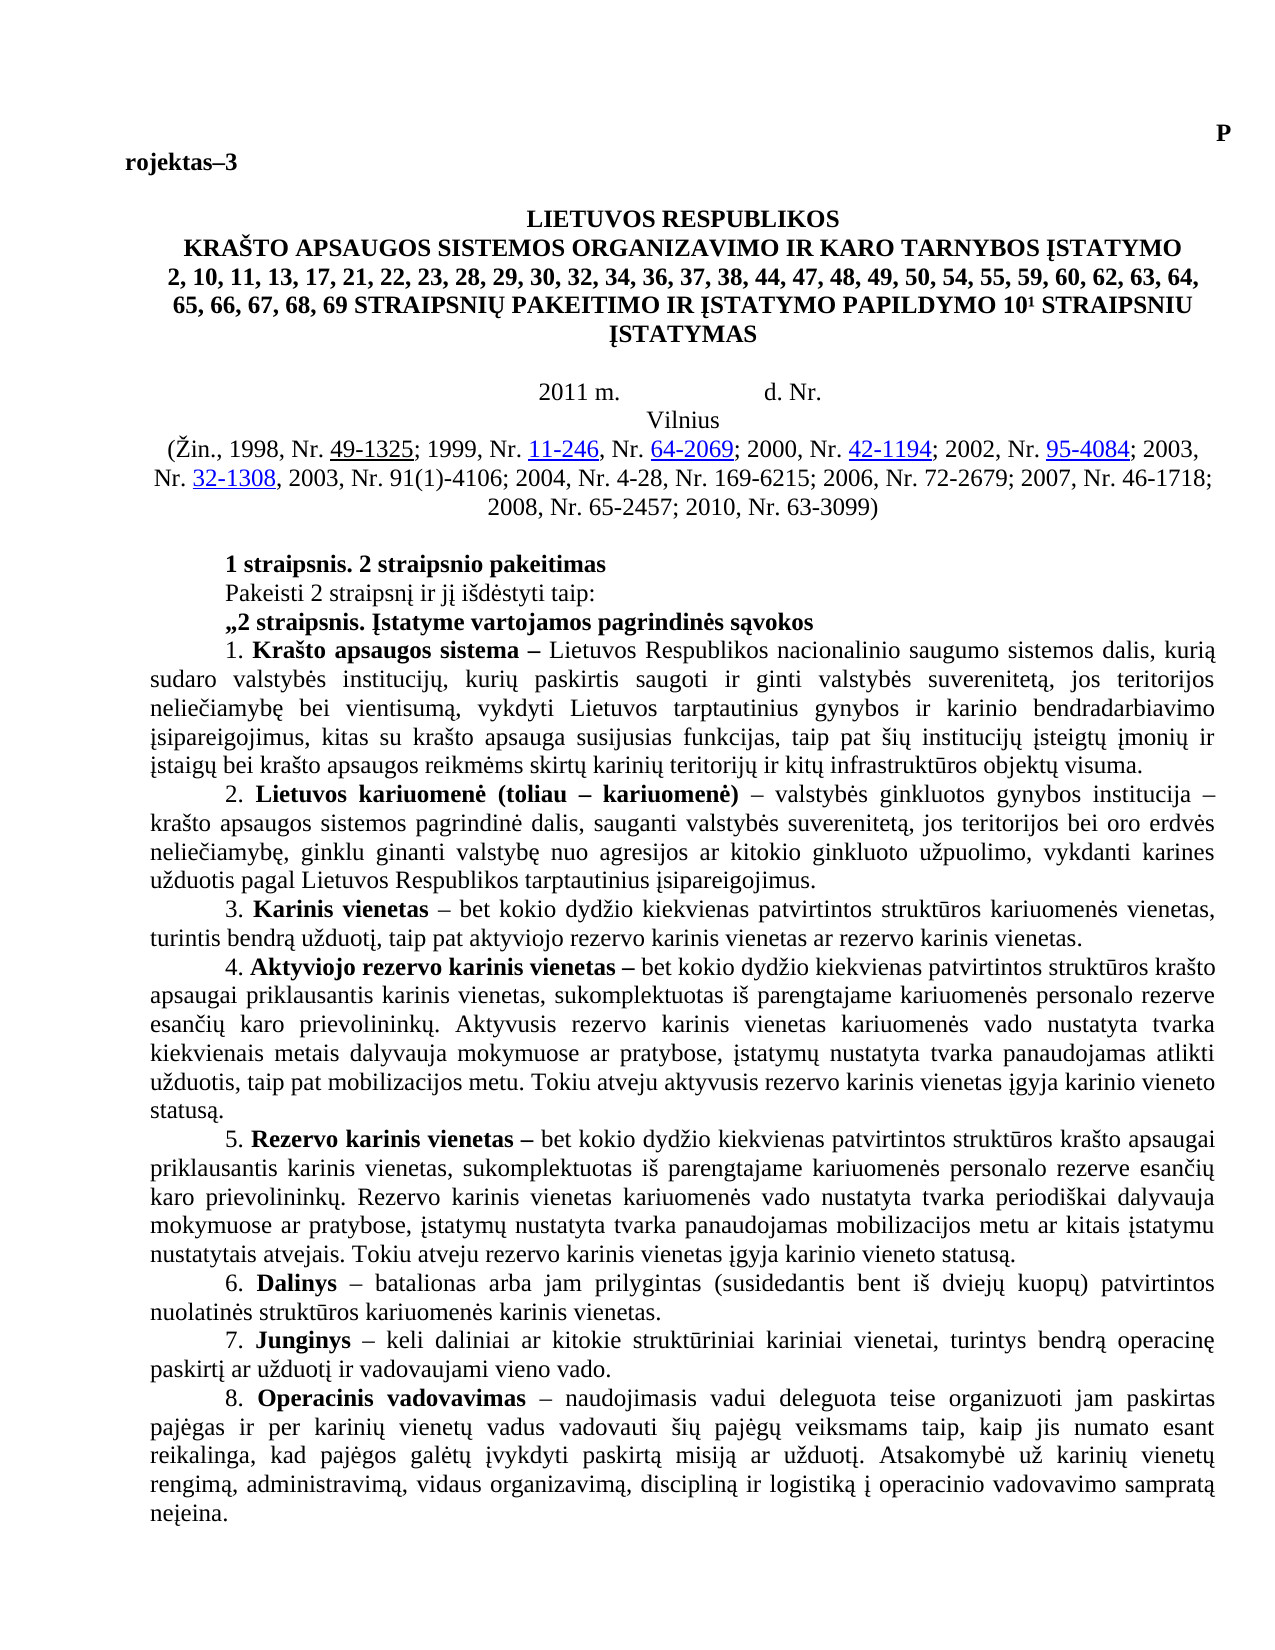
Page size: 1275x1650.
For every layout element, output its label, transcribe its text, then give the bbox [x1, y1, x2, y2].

text 5. Rezervo karinis vienetas – bet kokio dydžio kiekvienas patvirtintos struktūros krašto apsaugai priklausantis karinis vienetas, sukomplektuotas iš parengtajame kariuomenės personalo rezerve esančių karo prievolininkų. Rezervo karinis vienetas kariuomenės vado nustatyta tvarka periodiškai dalyvauja mokymuose ar pratybose, įstatymų nustatyta tvarka panaudojamas mobilizacijos metu ar kitais įstatymu nustatytais atvejais. Tokiu atveju rezervo karinis vienetas įgyja karinio vieneto statusą. [150, 1124, 1216, 1268]
text 2, 10, 11, 13, 17, 21, 22, 23, 28, 29, 30, 32, 34, 36, 37, 38, 44, 47, 48, 49, 50, 54, 55, 59, 60, 62, 63, 64, 65, 66, 67, 68, 69 STRAIPSNIŲ PAKEITIMO IR ĮSTATYMO PAPILDYMO 10¹ STRAIPSNIU [150, 262, 1216, 319]
text ĮSTATYMAS [150, 319, 1216, 348]
text 2011 m. d. Nr. Vilnius [150, 377, 1216, 434]
text 4. Aktyviojo rezervo karinis vienetas – bet kokio dydžio kiekvienas patvirtintos struktūros krašto apsaugai priklausantis karinis vienetas, sukomplektuotas iš parengtajame kariuomenės personalo rezerve esančių karo prievolininkų. Aktyvusis rezervo karinis vienetas kariuomenės vado nustatyta tvarka kiekvienais metais dalyvauja mokymuose ar pratybose, įstatymų nustatyta tvarka panaudojamas atlikti užduotis, taip pat mobilizacijos metu. Tokiu atveju aktyvusis rezervo karinis vienetas įgyja karinio vieneto statusą. [150, 952, 1216, 1124]
text Pakeisti 2 straipsnį ir jį išdėstyti taip: [150, 578, 1216, 607]
text 3. Karinis vienetas – bet kokio dydžio kiekvienas patvirtintos struktūros kariuomenės vienetas, turintis bendrą užduotį, taip pat aktyviojo rezervo karinis vienetas ar rezervo karinis vienetas. [150, 894, 1216, 952]
text 2. Lietuvos kariuomenė (toliau – kariuomenė) – valstybės ginkluotos gynybos institucija – krašto apsaugos sistemos pagrindinė dalis, sauganti valstybės suverenitetą, jos teritorijos bei oro erdvės neliečiamybę, ginklu ginanti valstybę nuo agresijos ar kitokio ginkluoto užpuolimo, vykdanti karines užduotis pagal Lietuvos Respublikos tarptautinius įsipareigojimus. [150, 779, 1216, 894]
text 1. Krašto apsaugos sistema – Lietuvos Respublikos nacionalinio saugumo sistemos dalis, kurią sudaro valstybės institucijų, kurių paskirtis saugoti ir ginti valstybės suverenitetą, jos teritorijos neliečiamybę bei vientisumą, vykdyti Lietuvos tarptautinius gynybos ir karinio bendradarbiavimo įsipareigojimus, kitas su krašto apsauga susijusias funkcijas, taip pat šių institucijų įsteigtų įmonių ir įstaigų bei krašto apsaugos reikmėms skirtų karinių teritorijų ir kitų infrastruktūros objektų visuma. [150, 636, 1216, 779]
text 7. Junginys – keli daliniai ar kitokie struktūriniai kariniai vienetai, turintys bendrą operacinę paskirtį ar užduotį ir vadovaujami vieno vado. [150, 1326, 1216, 1383]
text 1 straipsnis. 2 straipsnio pakeitimas [150, 549, 1216, 578]
text 8. Operacinis vadovavimas – naudojimasis vadui deleguota teise organizuoti jam paskirtas pajėgas ir per karinių vienetų vadus vadovauti šių pajėgų veiksmams taip, kaip jis numato esant reikalinga, kad pajėgos galėtų įvykdyti paskirtą misiją ar užduotį. Atsakomybė už karinių vienetų rengimą, administravimą, vidaus organizavimą, discipliną ir logistiką į operacinio vadovavimo sampratą neįeina. [150, 1383, 1216, 1527]
text LIETUVOS RESPUBLIKOS [150, 204, 1216, 233]
text 6. Dalinys – batalionas arba jam prilygintas (susidedantis bent iš dviejų kuopų) patvirtintos nuolatinės struktūros kariuomenės karinis vienetas. [150, 1268, 1216, 1326]
text KRAŠTO APSAUGOS SISTEMOS ORGANIZAVIMO IR KARO TARNYBOS ĮSTATYMO [150, 233, 1216, 262]
text Projektas–3 [125, 118, 1216, 176]
text „2 straipsnis. Įstatyme vartojamos pagrindinės sąvokos [150, 607, 1216, 636]
text (Žin., 1998, Nr. 49-1325; 1999, Nr. 11-246, Nr. 64-2069; 2000, Nr. 42-1194; 2002, Nr. 95-4084; 2003, Nr. 32-1308, 2003, Nr. 91(1)-4106; 2004, Nr. 4-28, Nr. 169-6215; 2006, Nr. 72-2679; 2007, Nr. 46-1718; 2008, Nr. 65-2457; 2010, Nr. 63-3099) [150, 434, 1216, 521]
